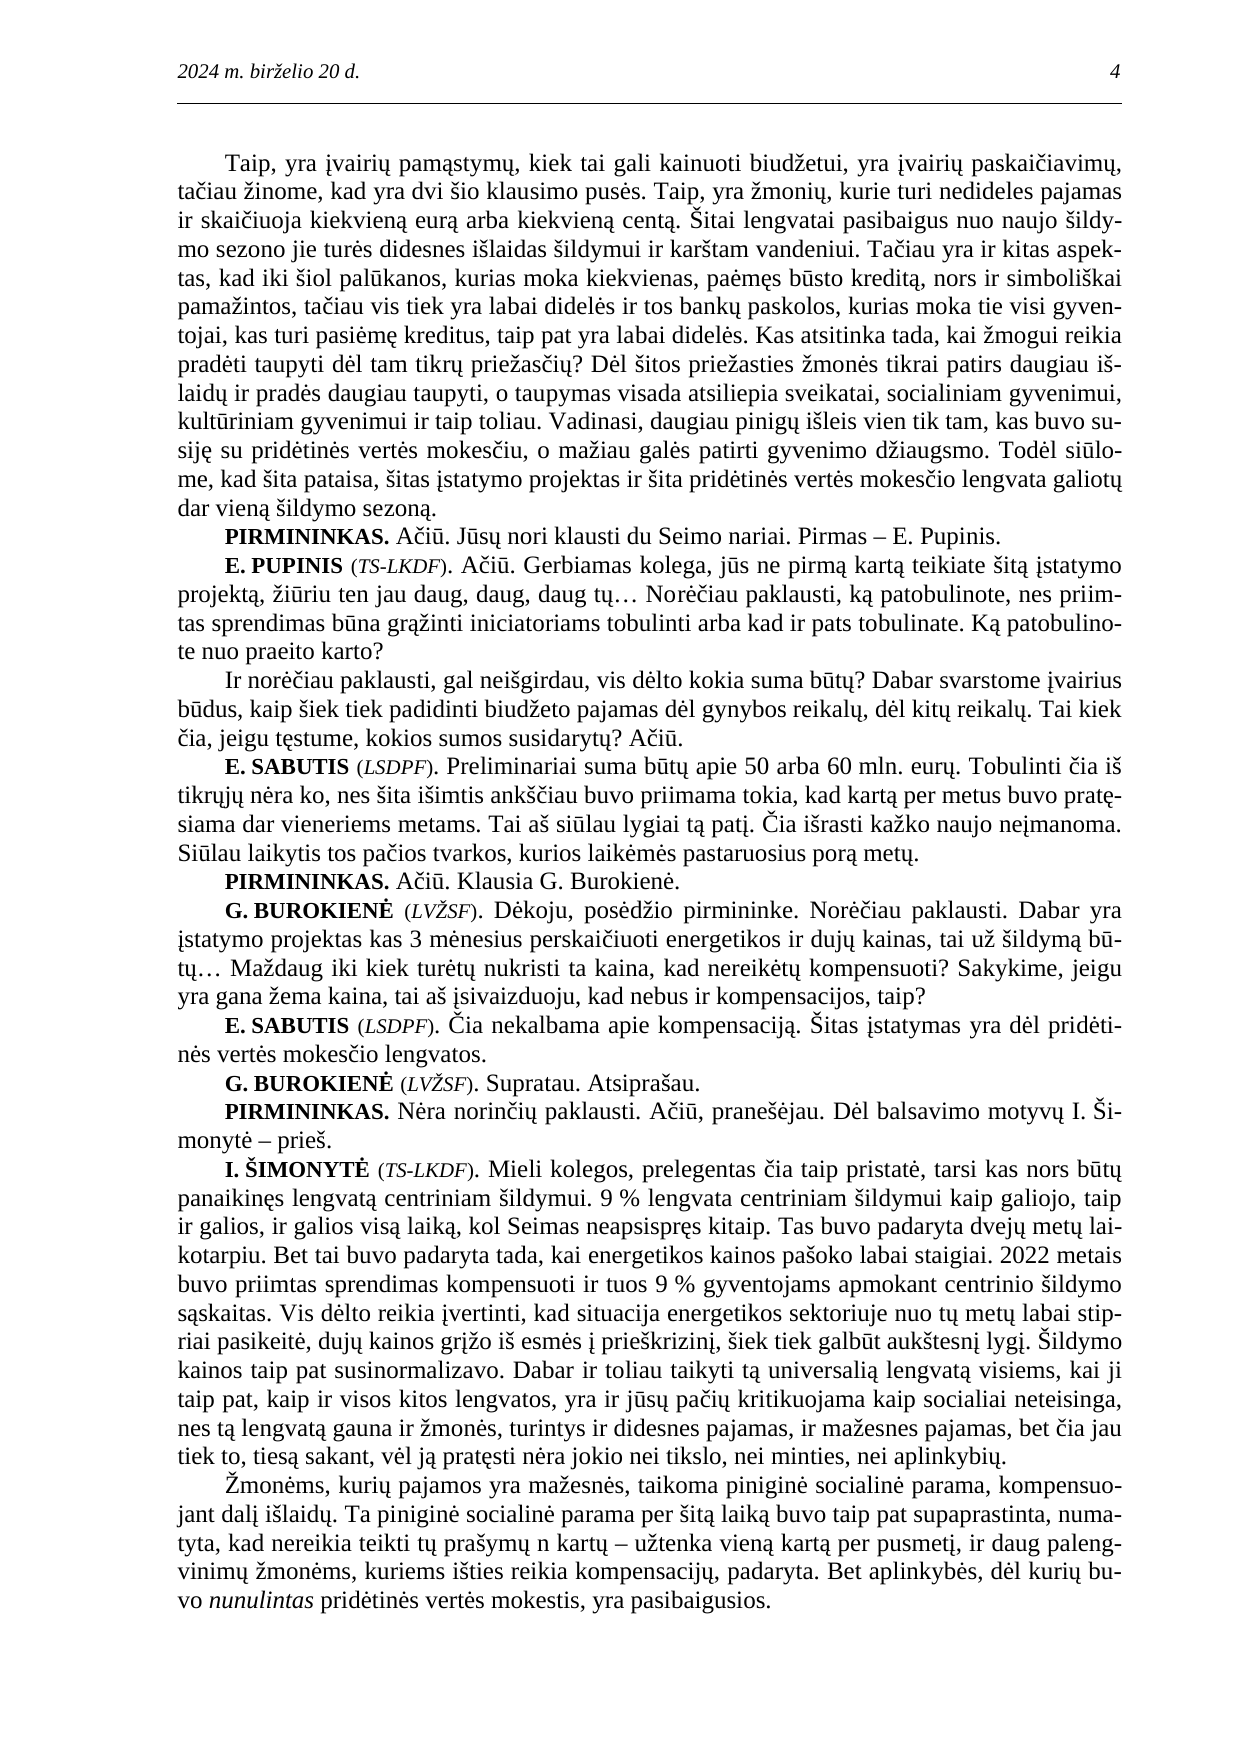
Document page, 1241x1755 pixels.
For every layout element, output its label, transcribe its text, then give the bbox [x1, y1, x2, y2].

text E. SABUTIS (LSDPF). Čia ne­kal­ba­ma apie kom­pen­sa­ci­ją. Ši­tas įsta­ty­mas yra dėl pri­dė­ti­nės ver­tės mo­kes­čio leng­va­tos. [177, 1010, 1122, 1068]
text PIRMININKAS. Ačiū. Klau­sia G. Bu­ro­kie­nė. [177, 866, 1122, 895]
text Žmo­nėms, ku­rių pa­ja­mos yra ma­žes­nės, tai­ko­ma pi­ni­gi­nė so­cia­li­nė pa­ra­ma, kom­pen­suo­jant da­lį iš­lai­dų. Ta pi­ni­gi­nė so­cia­li­nė pa­ra­ma per ši­tą lai­ką bu­vo taip pat su­pap­ras­tin­ta, nu­ma­ty­ta, kad ne­rei­kia teik­ti tų pra­šy­mų n kar­tų – už­ten­ka vie­ną kar­tą per pus­me­tį, ir daug pa­leng­vi­ni­mų žmo­nėms, ku­riems iš­ties rei­kia kom­pen­sa­ci­jų, pa­da­ry­ta. Bet ap­lin­ky­bės, dėl ku­rių bu­vo nu­nu­lin­tas pri­dė­ti­nės ver­tės mo­kes­tis, yra pa­si­bai­gu­sios. [177, 1470, 1122, 1614]
text Taip, yra įvai­rių pa­mąs­ty­mų, kiek tai ga­li kai­nuo­ti biu­dže­tui, yra įvai­rių pa­skai­čia­vi­mų, ta­čiau ži­no­me, kad yra dvi šio klau­si­mo pu­sės. Taip, yra žmo­nių, ku­rie tu­ri ne­di­de­les pa­ja­mas ir skai­čiuo­ja kiek­vie­ną eu­rą ar­ba kiek­vie­ną cen­tą. Ši­tai leng­va­tai pa­si­bai­gus nuo nau­jo šil­dy­mo se­zo­no jie tu­rės di­des­nes iš­lai­das šil­dy­mui ir karš­tam van­de­niui. Ta­čiau yra ir ki­tas as­pek­tas, kad iki šiol pa­lū­ka­nos, ku­rias mo­ka kiek­vie­nas, pa­ė­męs būs­to kre­di­tą, nors ir sim­bo­liš­kai pa­ma­žin­tos, ta­čiau vis tiek yra la­bai di­de­lės ir tos ban­kų pa­sko­los, ku­rias mo­ka tie vi­si gy­ven­to­jai, kas tu­ri pa­si­ė­mę kre­di­tus, taip pat yra la­bai di­de­lės. Kas at­si­tin­ka ta­da, kai žmo­gui rei­kia pra­dė­ti tau­py­ti dėl tam tik­rų prie­žas­čių? Dėl ši­tos prie­žas­ties žmo­nės tik­rai pa­tirs dau­giau iš­lai­dų ir pra­dės dau­giau tau­py­ti, o tau­py­mas vi­sa­da at­si­lie­pia svei­ka­tai, so­cia­li­niam gy­ve­ni­mui, kul­tū­ri­niam gy­ve­ni­mui ir taip to­liau. Va­di­na­si, dau­giau pi­ni­gų iš­leis vien tik tam, kas bu­vo su­si­ję su pri­dė­ti­nės ver­tės mo­kes­čiu, o ma­žiau ga­lės pa­tir­ti gy­ve­ni­mo džiau­gs­mo. To­dėl siū­lo­me, kad ši­ta pa­tai­sa, ši­tas įsta­ty­mo pro­jek­tas ir ši­ta pri­dė­ti­nės ver­tės mo­kes­čio leng­va­ta ga­lio­tų dar vie­ną šil­dy­mo se­zo­ną. [177, 148, 1122, 521]
text G. BUROKIENĖ (LVŽSF). Su­pra­tau. At­si­pra­šau. [177, 1068, 1122, 1096]
text G. BUROKIENĖ (LVŽSF). Dė­ko­ju, po­sė­džio pir­mi­nin­ke. No­rė­čiau pa­klaus­ti. Da­bar yra įsta­ty­mo pro­jek­tas kas 3 mė­ne­sius per­skai­čiuo­ti ener­ge­ti­kos ir du­jų kai­nas, tai už šil­dy­mą bū­tų… Maž­daug iki kiek tu­rė­tų nu­kris­ti ta kai­na, kad ne­rei­kė­tų kom­pen­suo­ti? Sa­ky­ki­me, jei­gu yra ga­na že­ma kai­na, tai aš įsi­vaiz­duo­ju, kad ne­bus ir kom­pen­sa­ci­jos, taip? [177, 895, 1122, 1010]
text E. SABUTIS (LSDPF). Pre­li­mi­na­riai su­ma bū­tų apie 50 ar­ba 60 mln. eu­rų. To­bu­lin­ti čia iš tik­rų­jų nė­ra ko, nes ši­ta iš­im­tis ankš­čiau bu­vo pri­ima­ma tokia, kad kar­tą per me­tus buvo pra­tę­sia­ma dar vie­ne­riems me­tams. Tai aš siū­lau ly­giai tą pa­tį. Čia iš­ras­ti kaž­ko nau­jo ne­įma­no­ma. Siū­lau lai­ky­tis tos pa­čios tvar­kos, ku­rios lai­kė­mės pas­ta­ruo­sius po­rą me­tų. [177, 751, 1122, 866]
text I. ŠIMONYTĖ (TS-LKDF). Mie­li ko­le­gos, pre­le­gen­tas čia taip pri­sta­tė, tar­si kas nors bū­tų pa­nai­ki­nęs leng­va­tą cen­tri­niam šil­dy­mui. 9 % leng­va­ta cen­tri­niam šil­dy­mui kaip ga­lio­jo, taip ir ga­lios, ir ga­lios vi­są lai­ką, kol Sei­mas neap­si­spręs ki­taip. Tas bu­vo pa­da­ry­ta dve­jų me­tų lai­ko­tar­piu. Bet tai bu­vo pa­da­ry­ta ta­da, kai ener­ge­ti­kos kai­nos pa­šo­ko la­bai stai­giai. 2022 me­tais bu­vo pri­im­tas spren­di­mas kom­pen­suo­ti ir tuos 9 % gy­ven­to­jams ap­mo­kant cen­tri­nio šil­dy­mo są­skai­tas. Vis dėl­to rei­kia įver­tin­ti, kad si­tu­a­ci­ja ener­ge­ti­kos sek­to­riu­je nuo tų me­tų la­bai stip­riai pa­si­kei­tė, du­jų kai­nos grį­žo iš es­mės į prieš­kri­zi­nį, šiek tiek gal­būt aukš­tes­nį ly­gį. Šil­dy­mo kai­nos taip pat su­si­nor­ma­li­za­vo. Da­bar ir to­liau tai­ky­ti tą uni­ver­sa­lią leng­va­tą vi­siems, kai ji taip pat, kaip ir vi­sos ki­tos leng­va­tos, yra ir jū­sų pa­čių kri­ti­kuo­ja­ma kaip so­cia­liai ne­tei­sin­ga, nes tą leng­va­tą gau­na ir žmo­nės, tu­rin­tys ir di­des­nes pa­ja­mas, ir ma­žes­nes pa­ja­mas, bet čia jau tiek to, tie­są sa­kant, vėl ją pra­tęs­ti nė­ra jo­kio nei tiks­lo, nei min­ties, nei ap­lin­ky­bių. [177, 1154, 1122, 1470]
text E. PUPINIS (TS-LKDF). Ačiū. Ger­bia­mas ko­le­ga, jūs ne pir­mą kar­tą tei­kia­te ši­tą įsta­ty­mo pro­jek­tą, žiū­riu ten jau daug, daug, daug tų… No­rė­čiau pa­klaus­ti, ką pa­to­bu­li­no­te, nes pri­im­tas spren­di­mas bū­na grą­žin­ti ini­cia­to­riams to­bu­lin­ti ar­ba kad ir pats to­bu­li­na­te. Ką pa­to­bu­li­no­te nuo pra­ei­to kar­to? [177, 550, 1122, 665]
text Ir no­rė­čiau pa­klaus­ti, gal ne­iš­gir­dau, vis dėl­to ko­kia su­ma bū­tų? Da­bar svars­to­me įvai­rius bū­dus, kaip šiek tiek pa­di­din­ti biu­dže­to pa­ja­mas dėl gy­ny­bos rei­ka­lų, dėl ki­tų rei­ka­lų. Tai kiek čia, jei­gu tęs­tu­me, ko­kios su­mos su­si­da­ry­tų? Ačiū. [177, 665, 1122, 751]
text PIRMININKAS. Ačiū. Jū­sų no­ri klaus­ti du Sei­mo na­riai. Pir­mas – E. Pu­pi­nis. [177, 521, 1122, 550]
text PIRMININKAS. Nė­ra no­rin­čių pa­klaus­ti. Ačiū, pra­ne­šė­jau. Dėl bal­sa­vi­mo mo­ty­vų I. Ši­mo­ny­tė – prieš. [177, 1096, 1122, 1154]
